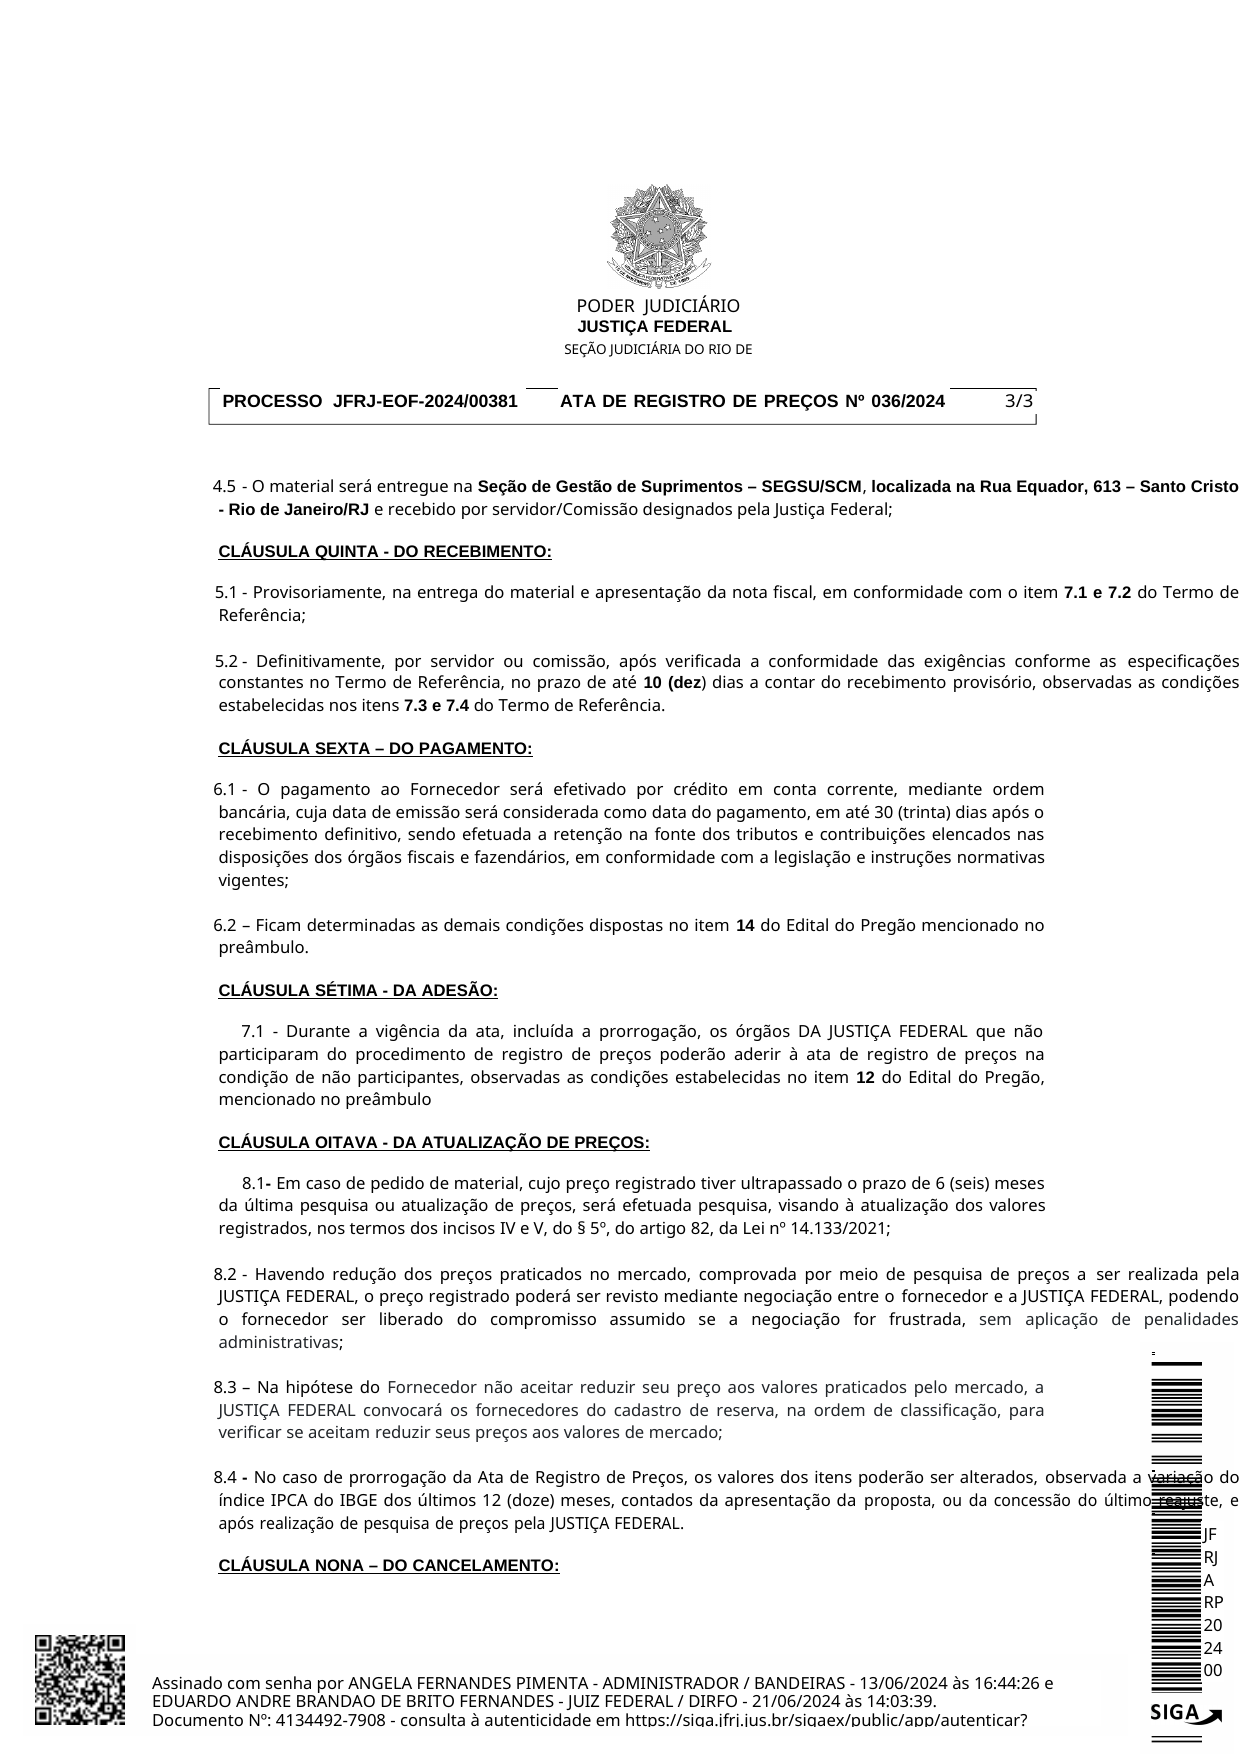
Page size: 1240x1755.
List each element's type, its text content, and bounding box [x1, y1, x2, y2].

text 7.1 - Durante a vigência da ata, incluída a prorrogação, os órgãos DA JUSTIÇA FEDERAL que não participaram do procedimento de registro de preços poderão aderir à ata de registro de preços na condição de não participantes, observadas as condições estabelecidas no item 12 do Edital do Pregão, mencionado no preâmbulo [218, 1020, 1045, 1111]
list - Provisoriamente, na entrega do material e apresentação da nota fiscal, em conformidade com o item 7.1 e 7.2 do Termo de Referência; [191, 581, 1239, 626]
text 8.1- Em caso de pedido de material, cujo preço registrado tiver ultrapassado o prazo de 6 (seis) meses da última pesquisa ou atualização de preços, será efetuada pesquisa, visando à atualização dos valores registrados, nos termos dos incisos IV e V, do § 5º, do artigo 82, da Lei nº 14.133/2021; [218, 1171, 1046, 1239]
list - No caso de prorrogação da Ata de Registro de Preços, os valores dos itens poderão ser alterados, observada a variação do índice IPCA do IBGE dos últimos 12 (doze) meses, contados da apresentação da proposta, ou da concessão do último reajuste, e após realização de pesquisa de preços pela JUSTIÇA FEDERAL. [190, 1466, 1140, 1534]
list - Definitivamente, por servidor ou comissão, após verificada a conformidade das exigências conforme as especificações constantes no Termo de Referência, no prazo de até 10 (dez) dias a contar do recebimento provisório, observadas as condições estabelecidas nos itens 7.3 e 7.4 do Termo de Referência. [191, 649, 1239, 716]
subtitle CLÁUSULA OITAVA - DA ATUALIZAÇÃO DE PREÇOS: [218, 1133, 1239, 1152]
list JFRJARP202400036 [1203, 1523, 1224, 1682]
list - Havendo redução dos preços praticados no mercado, comprovada por meio de pesquisa de preços a ser realizada pela JUSTIÇA FEDERAL, o preço registrado poderá ser revisto mediante negociação entre o fornecedor e a JUSTIÇA FEDERAL, podendo o fornecedor ser liberado do compromisso assumido se a negociação for frustrada, sem aplicação de penalidades administrativas; [190, 1262, 1239, 1353]
list - O pagamento ao Fornecedor será efetivado por crédito em conta corrente, mediante ordem bancária, cuja data de emissão será considerada como data do pagamento, em até 30 (trinta) dias após o recebimento definitivo, sendo efetuada a retenção na fonte dos tributos e contribuições elencados nas disposições dos órgãos fiscais e fazendários, em conformidade com a legislação e instruções normativas vigentes; [189, 778, 1045, 891]
list – Na hipótese do Fornecedor não aceitar reduzir seu preço aos valores praticados pelo mercado, a JUSTIÇA FEDERAL convocará os fornecedores do cadastro de reserva, na ordem de classificação, para verificar se aceitam reduzir seus preços aos valores de mercado; [190, 1376, 1045, 1444]
list – Ficam determinadas as demais condições dispostas no item 14 do Edital do Pregão mencionado no preâmbulo. [189, 913, 1045, 959]
subtitle CLÁUSULA NONA – DO CANCELAMENTO: [218, 1556, 1140, 1575]
subtitle CLÁUSULA QUINTA - DO RECEBIMENTO: [218, 542, 1239, 561]
subtitle CLÁUSULA SEXTA – DO PAGAMENTO: [218, 739, 1239, 758]
subtitle CLÁUSULA SÉTIMA - DA ADESÃO: [218, 981, 1239, 1000]
list - O material será entregue na Seção de Gestão de Suprimentos – SEGSU/SCM, localizada na Rua Equador, 613 – Santo Cristo - Rio de Janeiro/RJ e recebido por servidor/Comissão designados pela Justiça Federal; [189, 475, 1239, 521]
